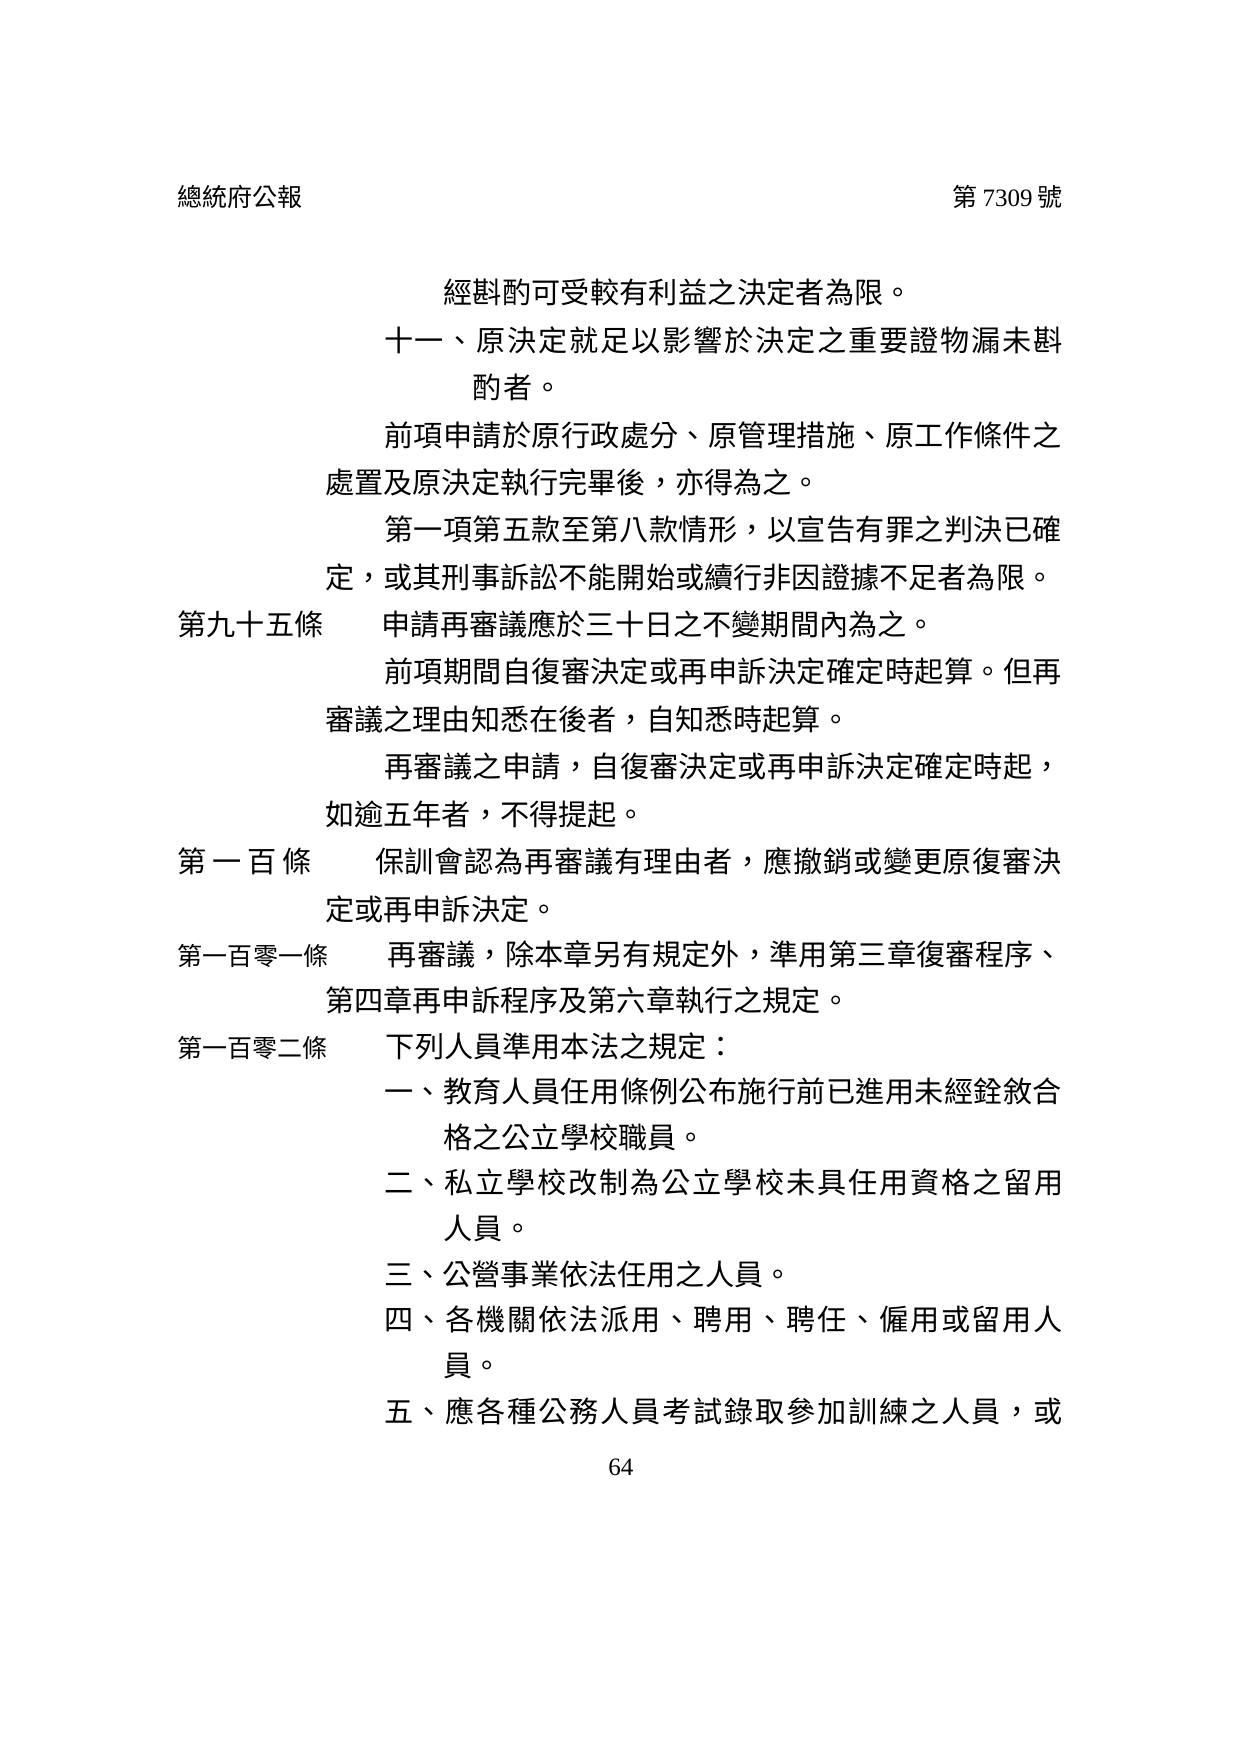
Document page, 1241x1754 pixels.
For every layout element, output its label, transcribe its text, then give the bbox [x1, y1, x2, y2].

text 第九十五條 申請再審議應於三十日之不變期間內為之。 [177, 598, 1064, 645]
text 五、應各種公務人員考試錄取參加訓練之人員，或 [384, 1386, 1064, 1431]
text 二、私立學校改制為公立學校未具任用資格之留用人員。 [384, 1157, 1064, 1249]
text 三、公營事業依法任用之人員。 [384, 1249, 1064, 1294]
text 再審議之申請，自復審決定或再申訴決定確定時起，如逾五年者，不得提起。 [325, 740, 1064, 834]
text 十一、原決定就足以影響於決定之重要證物漏未斟酌者。 [384, 313, 1064, 408]
text 四、各機關依法派用、聘用、聘任、僱用或留用人員。 [384, 1294, 1064, 1386]
text 第一百條 保訓會認為再審議有理由者，應撤銷或變更原復審決定或再申訴決定。 [177, 834, 1064, 929]
text 第一百零一條 再審議，除本章另有規定外，準用第三章復審程序、第四章再申訴程序及第六章執行之規定。 [177, 929, 1064, 1021]
text 前項期間自復審決定或再申訴決定確定時起算。但再審議之理由知悉在後者，自知悉時起算。 [325, 645, 1064, 740]
text 前項申請於原行政處分、原管理措施、原工作條件之處置及原決定執行完畢後，亦得為之。 [325, 408, 1064, 503]
text 第一項第五款至第八款情形，以宣告有罪之判決已確定，或其刑事訴訟不能開始或續行非因證據不足者為限。 [325, 503, 1064, 598]
text 一、教育人員任用條例公布施行前已進用未經銓敘合格之公立學校職員。 [384, 1066, 1064, 1157]
text 經斟酌可受較有利益之決定者為限。 [384, 266, 1064, 313]
text 第一百零二條 下列人員準用本法之規定： [177, 1021, 1064, 1066]
